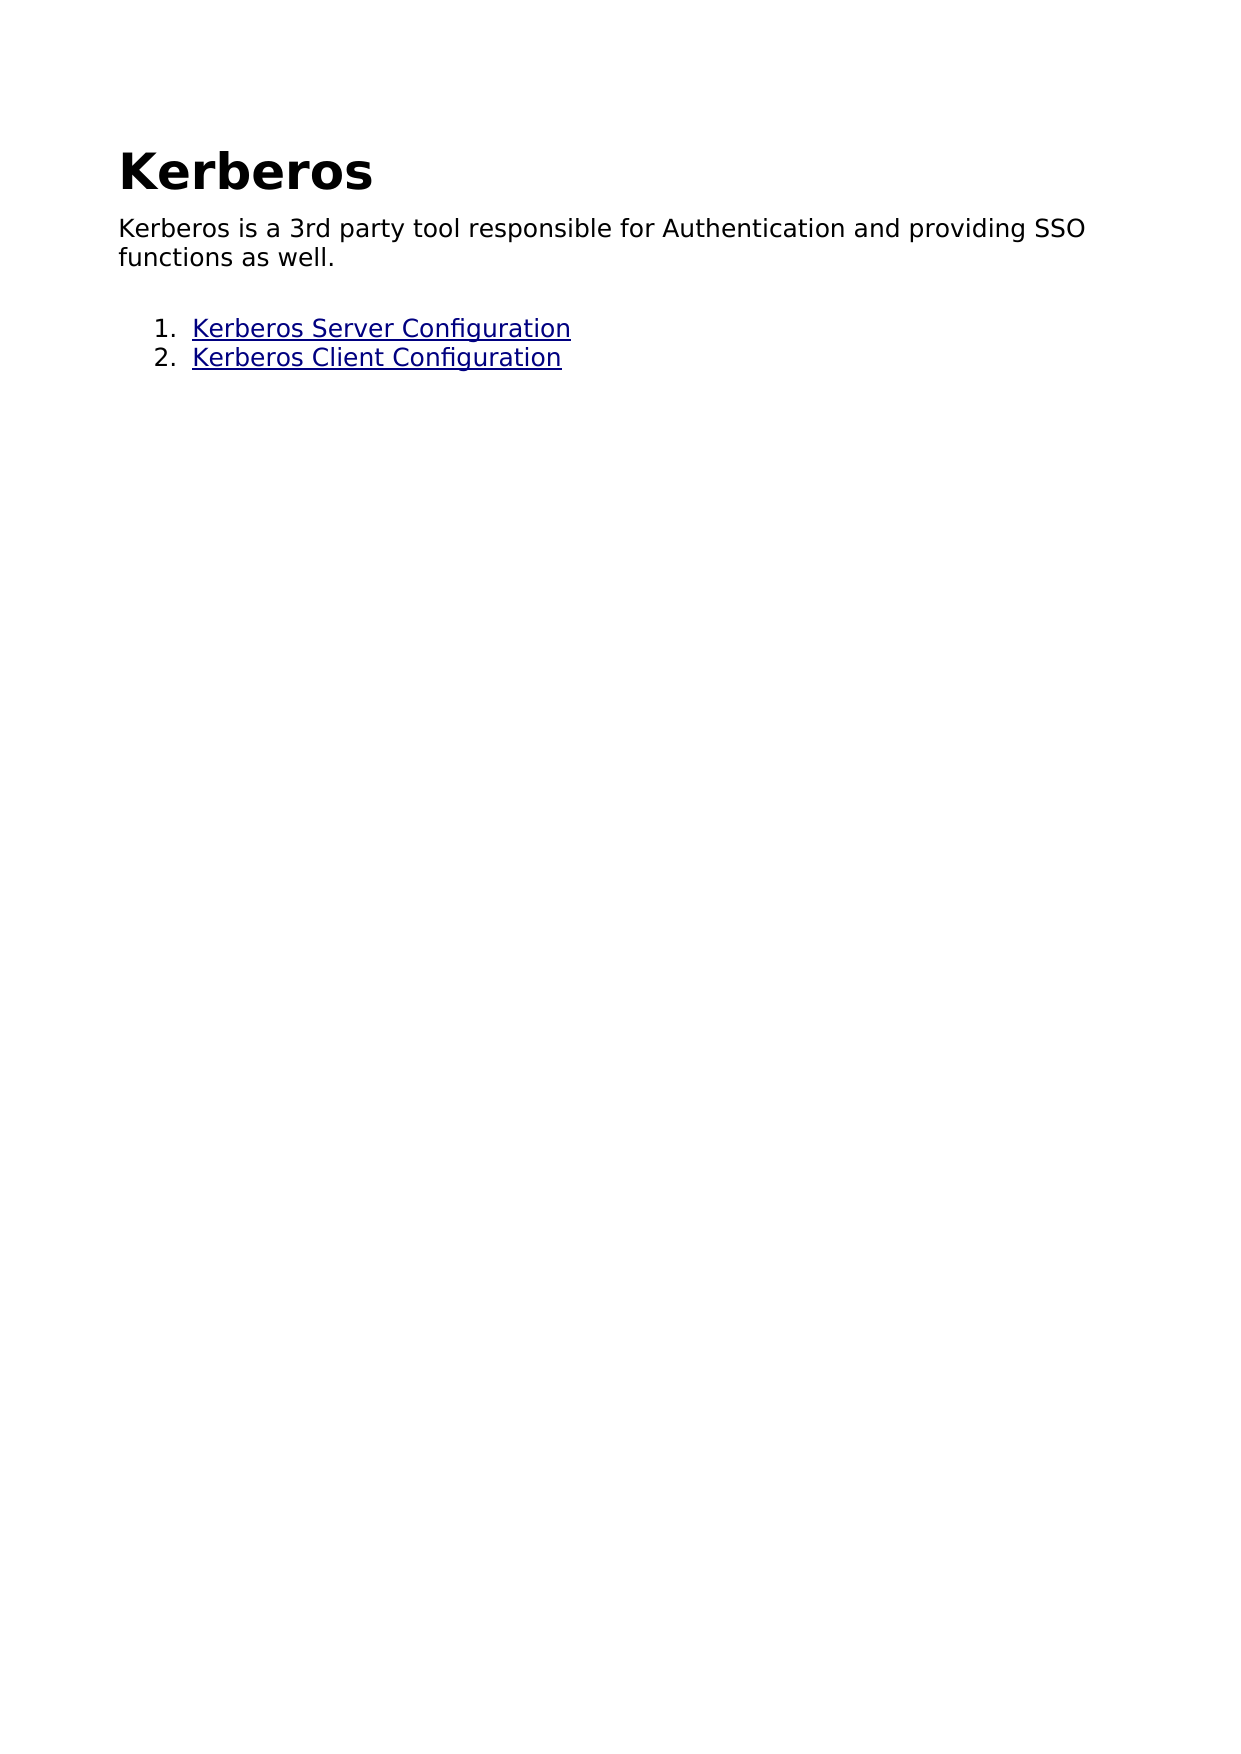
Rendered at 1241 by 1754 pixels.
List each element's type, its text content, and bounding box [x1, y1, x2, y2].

subtitle Kerberos [118, 143, 1122, 201]
text Kerberos is a 3rd party tool responsible for Authentication and providing SSO functions as well. [118, 214, 1122, 272]
list Kerberos Client Configuration [177, 343, 1122, 372]
list Kerberos Server Configuration [177, 314, 1122, 343]
